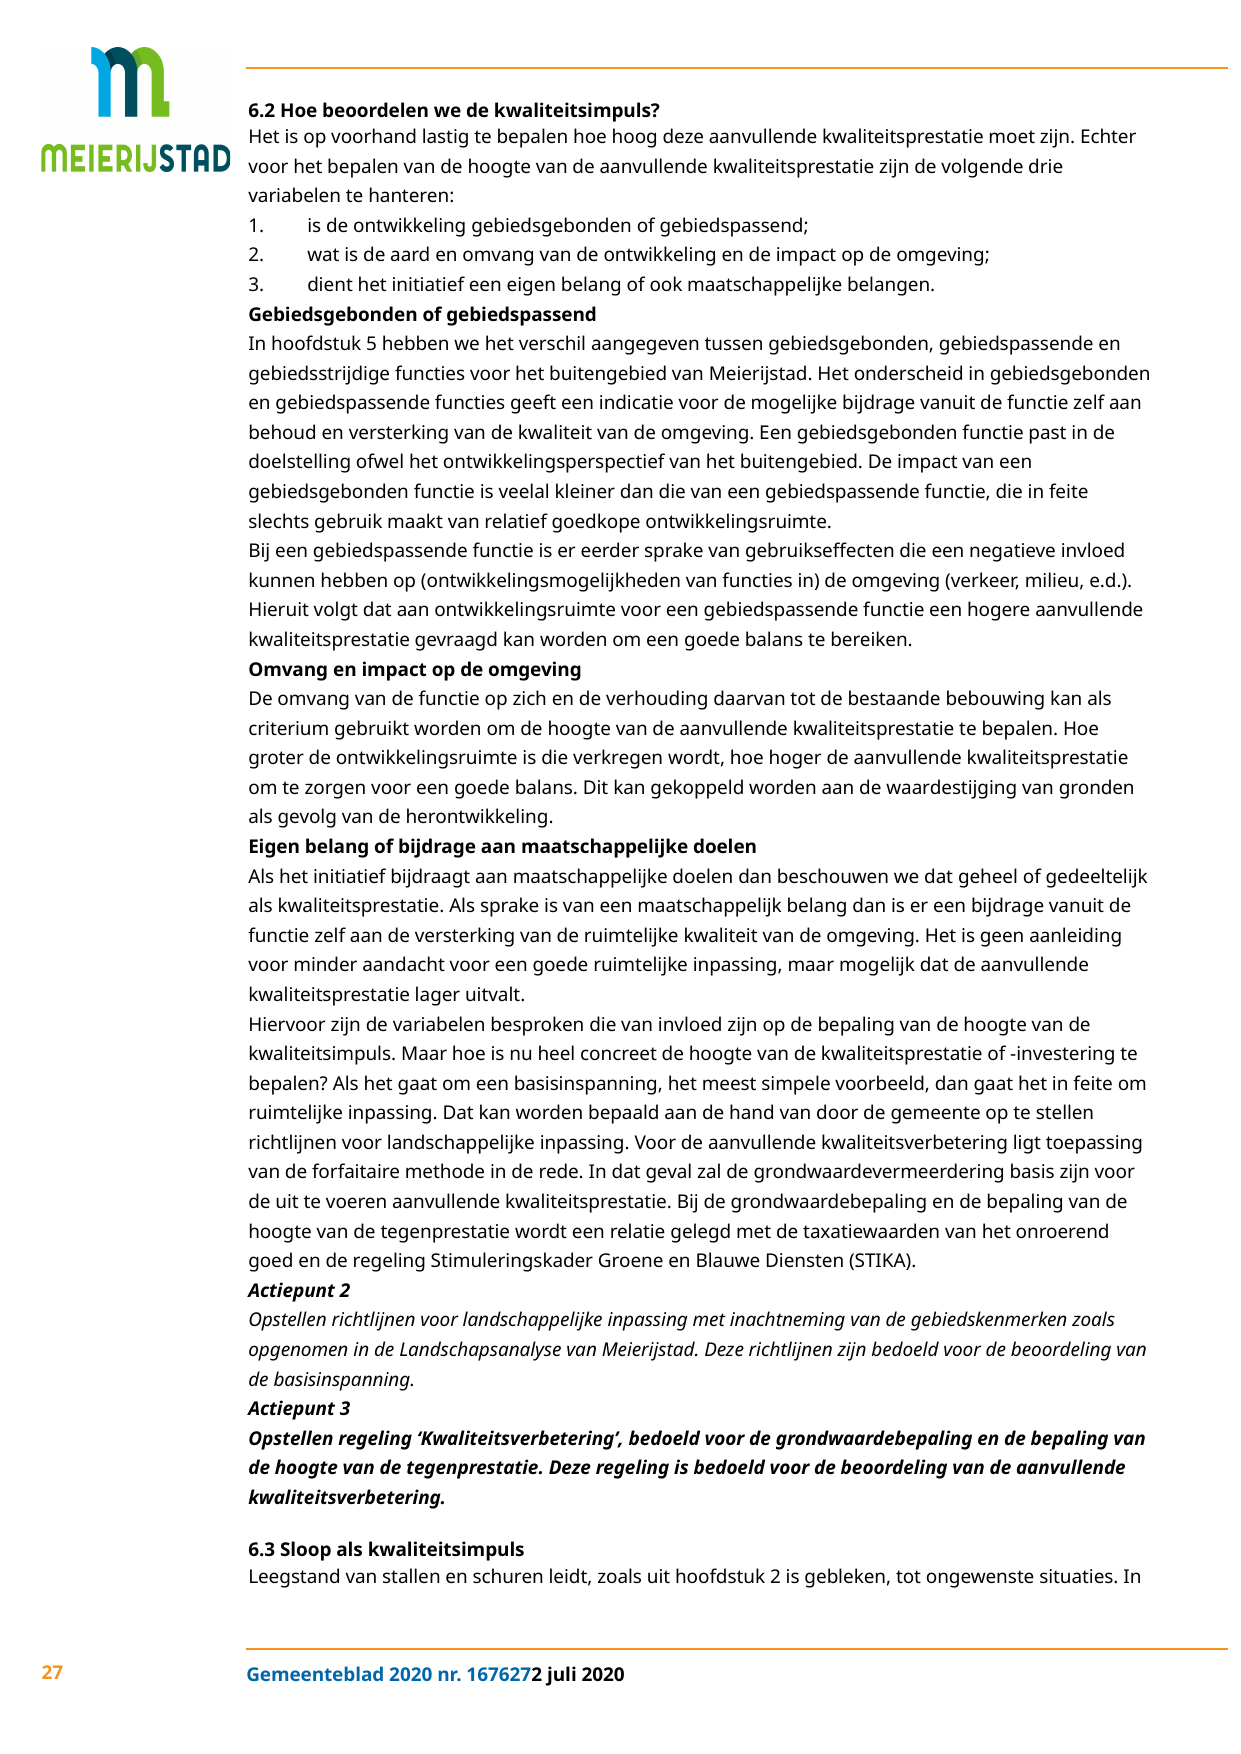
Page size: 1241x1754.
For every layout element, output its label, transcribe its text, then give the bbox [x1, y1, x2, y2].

text Het is op voorhand lastig te bepalen hoe hoog deze aanvullende kwaliteitsprestatie moet zijn. Echter voor het bepalen van de hoogte van de aanvullende kwaliteitsprestatie zijn de volgende drie variabelen te hanteren: [248, 123, 1152, 208]
text Bij een gebiedspassende functie is er eerder sprake van gebruikseffecten die een negatieve invloed kunnen hebben op (ontwikkelingsmogelijkheden van functies in) de omgeving (verkeer, milieu, e.d.). Hieruit volgt dat aan ontwikkelingsruimte voor een gebiedspassende functie een hogere aanvullende kwaliteitsprestatie gevraagd kan worden om een goede balans te bereiken. [248, 537, 1152, 652]
text Gebiedsgebonden of gebiedspassend [248, 301, 1152, 326]
text Omvang en impact op de omgeving [248, 656, 1152, 681]
picture [41, 47, 231, 172]
list wat is de aard en omvang van de ontwikkeling en de impact op de omgeving; [248, 242, 1152, 267]
text De omvang van de functie op zich en de verhouding daarvan tot de bestaande bebouwing kan als criterium gebruikt worden om de hoogte van de aanvullende kwaliteitsprestatie te bepalen. Hoe groter de ontwikkelingsruimte is die verkregen wordt, hoe hoger de aanvullende kwaliteitsprestatie om te zorgen voor een goede balans. Dit kan gekoppeld worden aan de waardestijging van gronden als gevolg van de herontwikkeling. [248, 685, 1152, 829]
text 6.2 Hoe beoordelen we de kwaliteitsimpuls? [248, 95, 1152, 123]
text Leegstand van stallen en schuren leidt, zoals uit hoofdstuk 2 is gebleken, tot ongewenste situaties. In [248, 1563, 1152, 1589]
list dient het initiatief een eigen belang of ook maatschappelijke belangen. [248, 271, 1152, 297]
text In hoofdstuk 5 hebben we het verschil aangegeven tussen gebiedsgebonden, gebiedspassende en gebiedsstrijdige functies voor het buitengebied van Meierijstad. Het onderscheid in gebiedsgebonden en gebiedspassende functies geeft een indicatie voor de mogelijke bijdrage vanuit de functie zelf aan behoud en versterking van de kwaliteit van de omgeving. Een gebiedsgebonden functie past in de doelstelling ofwel het ontwikkelingsperspectief van het buitengebied. De impact van een gebiedsgebonden functie is veelal kleiner dan die van een gebiedspassende functie, die in feite slechts gebruik maakt van relatief goedkope ontwikkelingsruimte. [248, 330, 1152, 533]
text Opstellen regeling ‘Kwaliteitsverbetering’, bedoeld voor de grondwaardebepaling en de bepaling van de hoogte van de tegenprestatie. Deze regeling is bedoeld voor de beoordeling van de aanvullende kwaliteitsverbetering. [248, 1425, 1152, 1510]
text Actiepunt 2 [248, 1277, 1152, 1303]
list is de ontwikkeling gebiedsgebonden of gebiedspassend; [248, 212, 1152, 238]
text Als het initiatief bijdraagt aan maatschappelijke doelen dan beschouwen we dat geheel of gedeeltelijk als kwaliteitsprestatie. Als sprake is van een maatschappelijk belang dan is er een bijdrage vanuit de functie zelf aan de versterking van de ruimtelijke kwaliteit van de omgeving. Het is geen aanleiding voor minder aandacht voor een goede ruimtelijke inpassing, maar mogelijk dat de aanvullende kwaliteitsprestatie lager uitvalt. [248, 863, 1152, 1007]
text Eigen belang of bijdrage aan maatschappelijke doelen [248, 833, 1152, 859]
text Actiepunt 3 [248, 1395, 1152, 1421]
text Hiervoor zijn de variabelen besproken die van invloed zijn op de bepaling van de hoogte van de kwaliteitsimpuls. Maar hoe is nu heel concreet de hoogte van de kwaliteitsprestatie of -investering te bepalen? Als het gaat om een basisinspanning, het meest simpele voorbeeld, dan gaat het in feite om ruimtelijke inpassing. Dat kan worden bepaald aan de hand van door de gemeente op te stellen richtlijnen voor landschappelijke inpassing. Voor de aanvullende kwaliteitsverbetering ligt toepassing van de forfaitaire methode in de rede. In dat geval zal de grondwaardevermeerdering basis zijn voor de uit te voeren aanvullende kwaliteitsprestatie. Bij de grondwaardebepaling en de bepaling van de hoogte van de tegenprestatie wordt een relatie gelegd met de taxatiewaarden van het onroerend goed en de regeling Stimuleringskader Groene en Blauwe Diensten (STIKA). [248, 1011, 1152, 1273]
text Opstellen richtlijnen voor landschappelijke inpassing met inachtneming van de gebiedskenmerken zoals opgenomen in de Landschapsanalyse van Meierijstad. Deze richtlijnen zijn bedoeld voor de beoordeling van de basisinspanning. [248, 1307, 1152, 1391]
text 6.3 Sloop als kwaliteitsimpuls [248, 1534, 1152, 1563]
